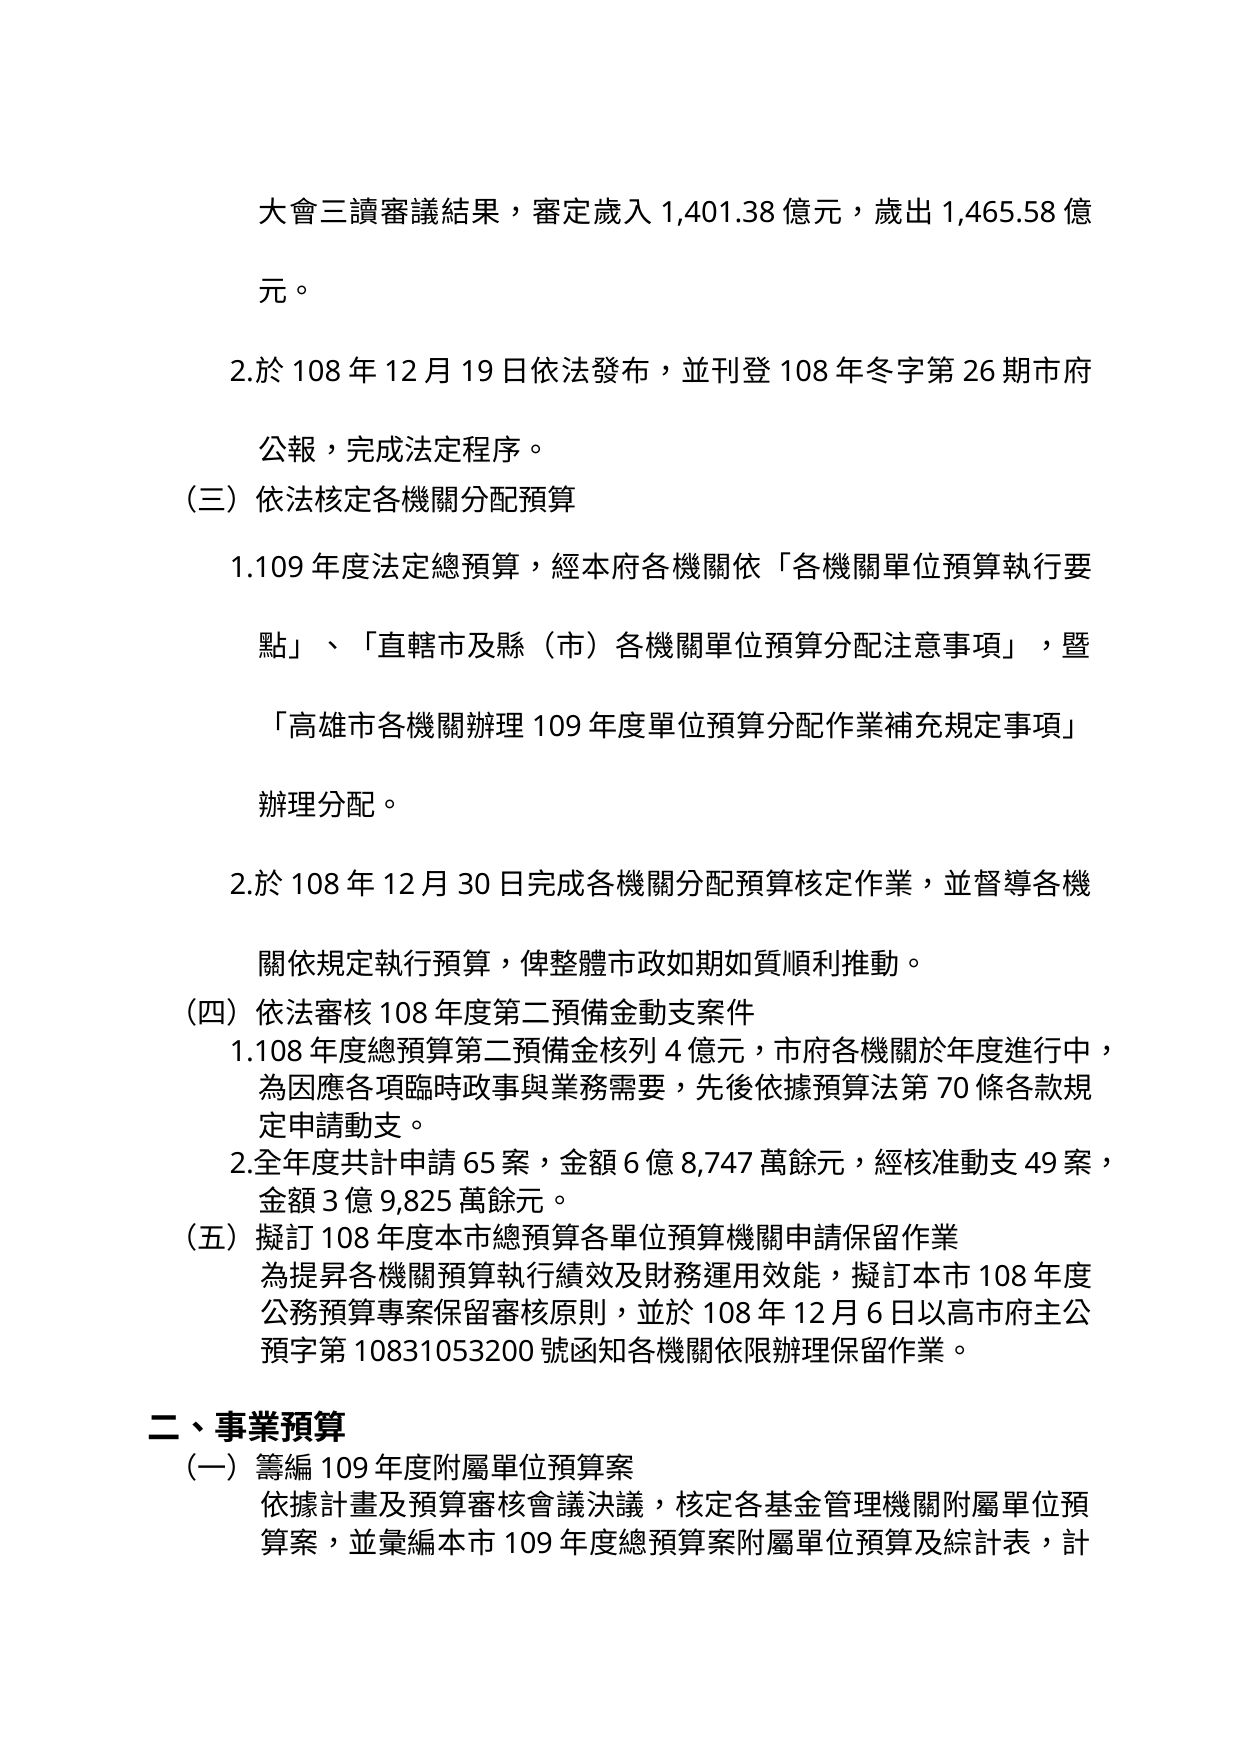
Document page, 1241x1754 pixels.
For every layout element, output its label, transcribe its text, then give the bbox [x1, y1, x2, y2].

text 大會三讀審議結果，審定歲入1,401.38億元，歲出1,465.58億元。 [229, 163, 1092, 321]
text 二、事業預算 [148, 1406, 1092, 1448]
text 2.於108年12月30日完成各機關分配預算核定作業，並督導各機關依規定執行預算，俾整體市政如期如質順利推動。 [229, 835, 1092, 994]
text 為提昇各機關預算執行績效及財務運用效能，擬訂本市108年度公務預算專案保留審核原則，並於108年12月6日以高市府主公預字第10831053200號函知各機關依限辦理保留作業。 [260, 1256, 1092, 1369]
text 1.109年度法定總預算，經本府各機關依「各機關單位預算執行要點」、「直轄市及縣（市）各機關單位預算分配注意事項」，暨「高雄市各機關辦理109年度單位預算分配作業補充規定事項」辦理分配。 [229, 518, 1092, 835]
text 依據計畫及預算審核會議決議，核定各基金管理機關附屬單位預算案，並彙編本市109年度總預算案附屬單位預算及綜計表，計 [260, 1486, 1092, 1561]
text （三）依法核定各機關分配預算 [168, 480, 1092, 518]
text 2.全年度共計申請65案，金額6億8,747萬餘元，經核准動支49案，金額3億9,825萬餘元。 [229, 1144, 1092, 1219]
text 1.108年度總預算第二預備金核列4億元，市府各機關於年度進行中，為因應各項臨時政事與業務需要，先後依據預算法第70條各款規定申請動支。 [229, 1031, 1092, 1144]
text （五）擬訂108年度本市總預算各單位預算機關申請保留作業 [168, 1219, 1092, 1256]
text （四）依法審核108年度第二預備金動支案件 [168, 994, 1092, 1031]
text 2.於108年12月19日依法發布，並刊登108年冬字第26期市府公報，完成法定程序。 [229, 321, 1092, 480]
text （一）籌編109年度附屬單位預算案 [168, 1448, 1092, 1486]
